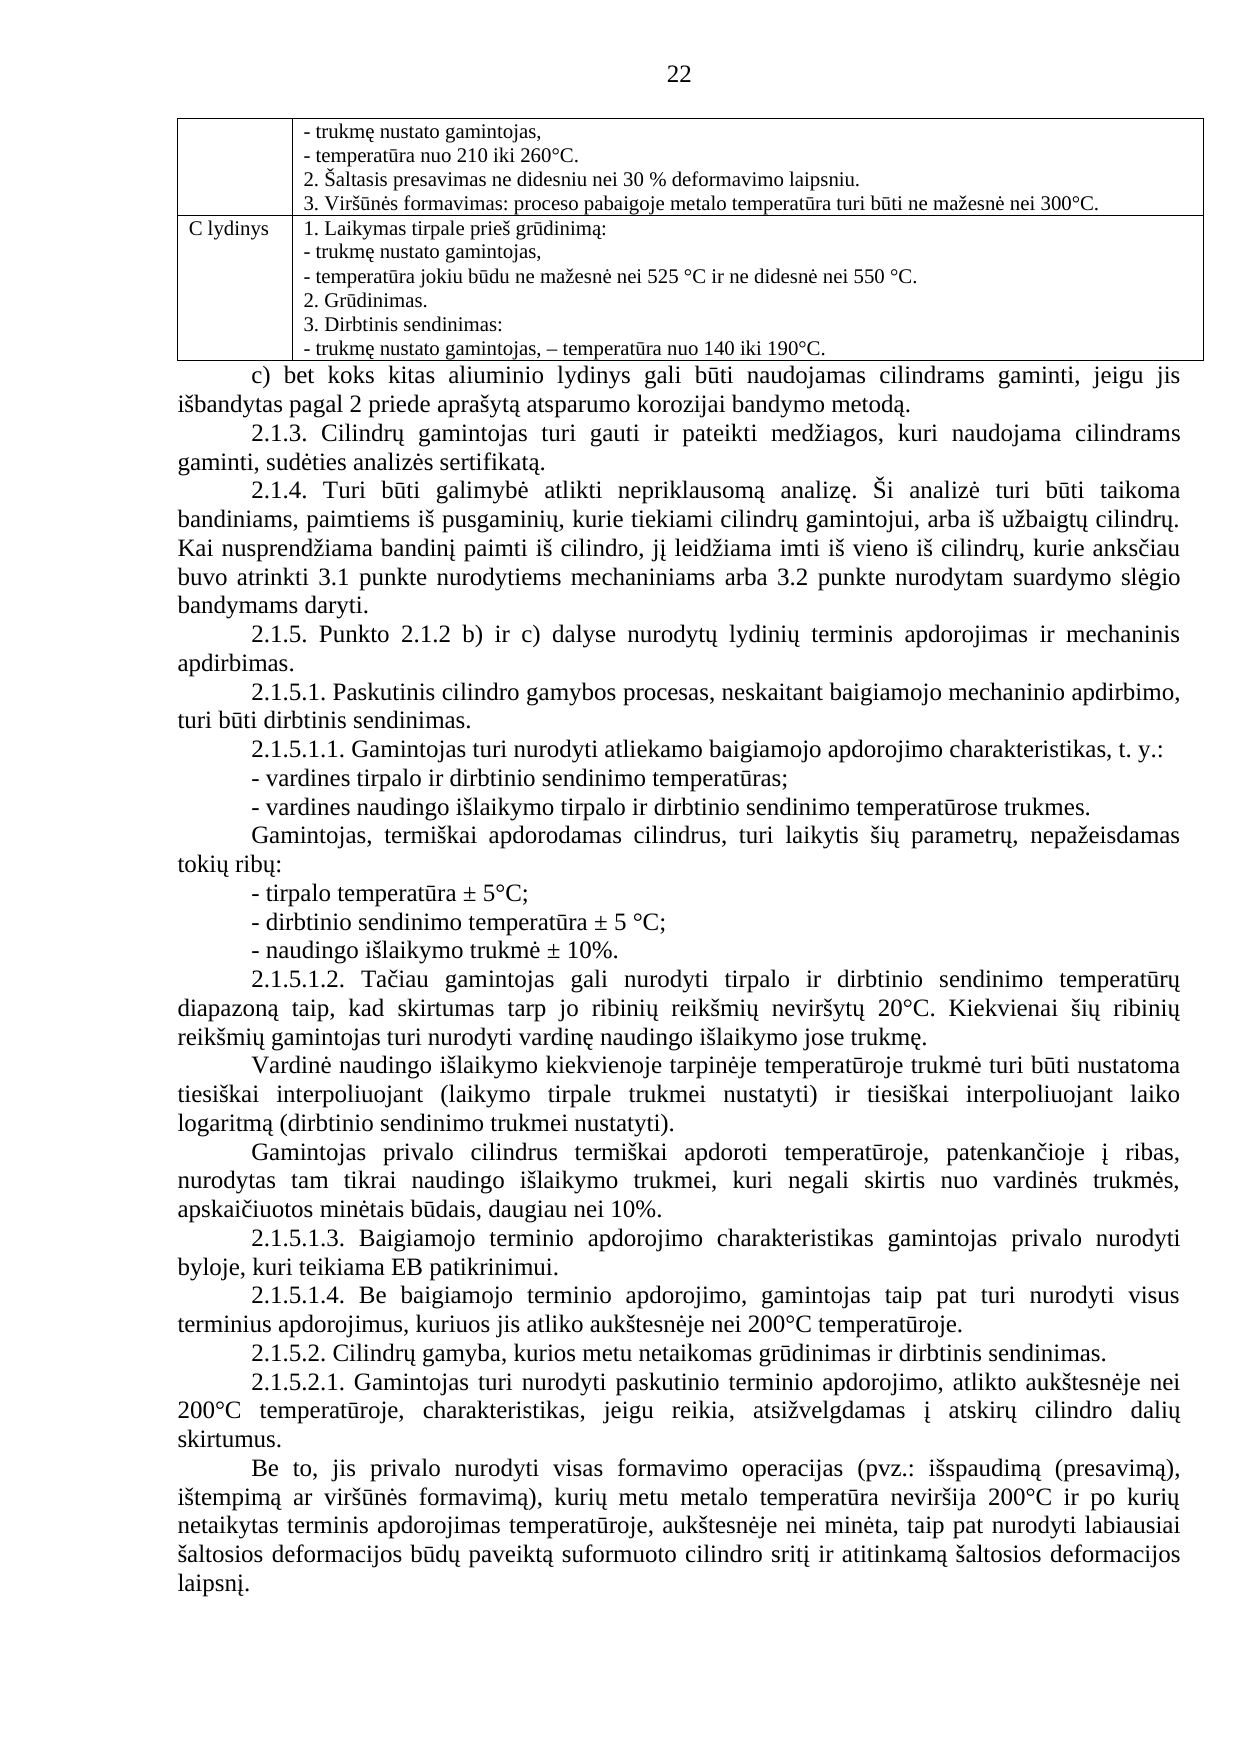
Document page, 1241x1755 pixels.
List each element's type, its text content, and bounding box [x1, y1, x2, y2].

text 2.1.5.1.1. Gamintojas turi nurodyti atliekamo baigiamojo apdorojimo charakteristikas, t. y.: [177, 734, 1181, 763]
text 2.1.5.1.2. Tačiau gamintojas gali nurodyti tirpalo ir dirbtinio sendinimo temperatūrų diapazoną taip, kad skirtumas tarp jo ribinių reikšmių neviršytų 20°C. Kiekvienai šių ribinių reikšmių gamintojas turi nurodyti vardinę naudingo išlaikymo jose trukmę. [177, 964, 1181, 1050]
text 2.1.5.2. Cilindrų gamyba, kurios metu netaikomas grūdinimas ir dirbtinis sendinimas. [177, 1338, 1181, 1367]
text 2.1.5.1.3. Baigiamojo terminio apdorojimo charakteristikas gamintojas privalo nurodyti byloje, kuri teikiama EB patikrinimui. [177, 1223, 1181, 1280]
text 2.1.5. Punkto 2.1.2 b) ir c) dalyse nurodytų lydinių terminis apdorojimas ir mechaninis apdirbimas. [177, 619, 1181, 677]
table_cell - trukmę nustato gamintojas, - temperatūra nuo 210 iki 260°C. 2. Šaltasis presavimas ne didesniu nei 30 % deformavimo laipsniu. 3. Viršūnės formavimas: proceso pabaigoje metalo temperatūra turi būti ne mažesnė nei 300°C. [293, 119, 1203, 215]
text - dirbtinio sendinimo temperatūra ± 5 °C; [177, 907, 1181, 935]
table_cell C lydinys [178, 216, 292, 360]
text 2.1.5.1. Paskutinis cilindro gamybos procesas, neskaitant baigiamojo mechaninio apdirbimo, turi būti dirbtinis sendinimas. [177, 677, 1181, 734]
text c) bet koks kitas aliuminio lydinys gali būti naudojamas cilindrams gaminti, jeigu jis išbandytas pagal 2 priede aprašytą atsparumo korozijai bandymo metodą. [177, 361, 1181, 418]
text Gamintojas, termiškai apdorodamas cilindrus, turi laikytis šių parametrų, nepažeisdamas tokių ribų: [177, 820, 1181, 878]
text 2.1.5.1.4. Be baigiamojo terminio apdorojimo, gamintojas taip pat turi nurodyti visus terminius apdorojimus, kuriuos jis atliko aukštesnėje nei 200°C temperatūroje. [177, 1280, 1181, 1338]
text 2.1.5.2.1. Gamintojas turi nurodyti paskutinio terminio apdorojimo, atlikto aukštesnėje nei 200°C temperatūroje, charakteristikas, jeigu reikia, atsižvelgdamas į atskirų cilindro dalių skirtumus. [177, 1367, 1181, 1453]
text - vardines naudingo išlaikymo tirpalo ir dirbtinio sendinimo temperatūrose trukmes. [177, 792, 1181, 820]
text - naudingo išlaikymo trukmė ± 10%. [177, 935, 1181, 964]
table_cell 1. Laikymas tirpale prieš grūdinimą: - trukmę nustato gamintojas, - temperatūra jokiu būdu ne mažesnė nei 525 °C ir ne didesnė nei 550 °C. 2. Grūdinimas. 3. Dirbtinis sendinimas: - trukmę nustato gamintojas, – temperatūra nuo 140 iki 190°C. [293, 216, 1203, 360]
text - vardines tirpalo ir dirbtinio sendinimo temperatūras; [177, 763, 1181, 792]
text Gamintojas privalo cilindrus termiškai apdoroti temperatūroje, patenkančioje į ribas, nurodytas tam tikrai naudingo išlaikymo trukmei, kuri negali skirtis nuo vardinės trukmės, apskaičiuotos minėtais būdais, daugiau nei 10%. [177, 1137, 1181, 1223]
text 2.1.4. Turi būti galimybė atlikti nepriklausomą analizę. Ši analizė turi būti taikoma bandiniams, paimtiems iš pusgaminių, kurie tiekiami cilindrų gamintojui, arba iš užbaigtų cilindrų. Kai nusprendžiama bandinį paimti iš cilindro, jį leidžiama imti iš vieno iš cilindrų, kurie anksčiau buvo atrinkti 3.1 punkte nurodytiems mechaniniams arba 3.2 punkte nurodytam suardymo slėgio bandymams daryti. [177, 475, 1181, 619]
table_cell [178, 119, 292, 215]
text Be to, jis privalo nurodyti visas formavimo operacijas (pvz.: išspaudimą (presavimą), ištempimą ar viršūnės formavimą), kurių metu metalo temperatūra neviršija 200°C ir po kurių netaikytas terminis apdorojimas temperatūroje, aukštesnėje nei minėta, taip pat nurodyti labiausiai šaltosios deformacijos būdų paveiktą suformuoto cilindro sritį ir atitinkamą šaltosios deformacijos laipsnį. [177, 1453, 1181, 1597]
text - tirpalo temperatūra ± 5°C; [177, 878, 1181, 907]
text Vardinė naudingo išlaikymo kiekvienoje tarpinėje temperatūroje trukmė turi būti nustatoma tiesiškai interpoliuojant (laikymo tirpale trukmei nustatyti) ir tiesiškai interpoliuojant laiko logaritmą (dirbtinio sendinimo trukmei nustatyti). [177, 1050, 1181, 1137]
text 2.1.3. Cilindrų gamintojas turi gauti ir pateikti medžiagos, kuri naudojama cilindrams gaminti, sudėties analizės sertifikatą. [177, 418, 1181, 475]
